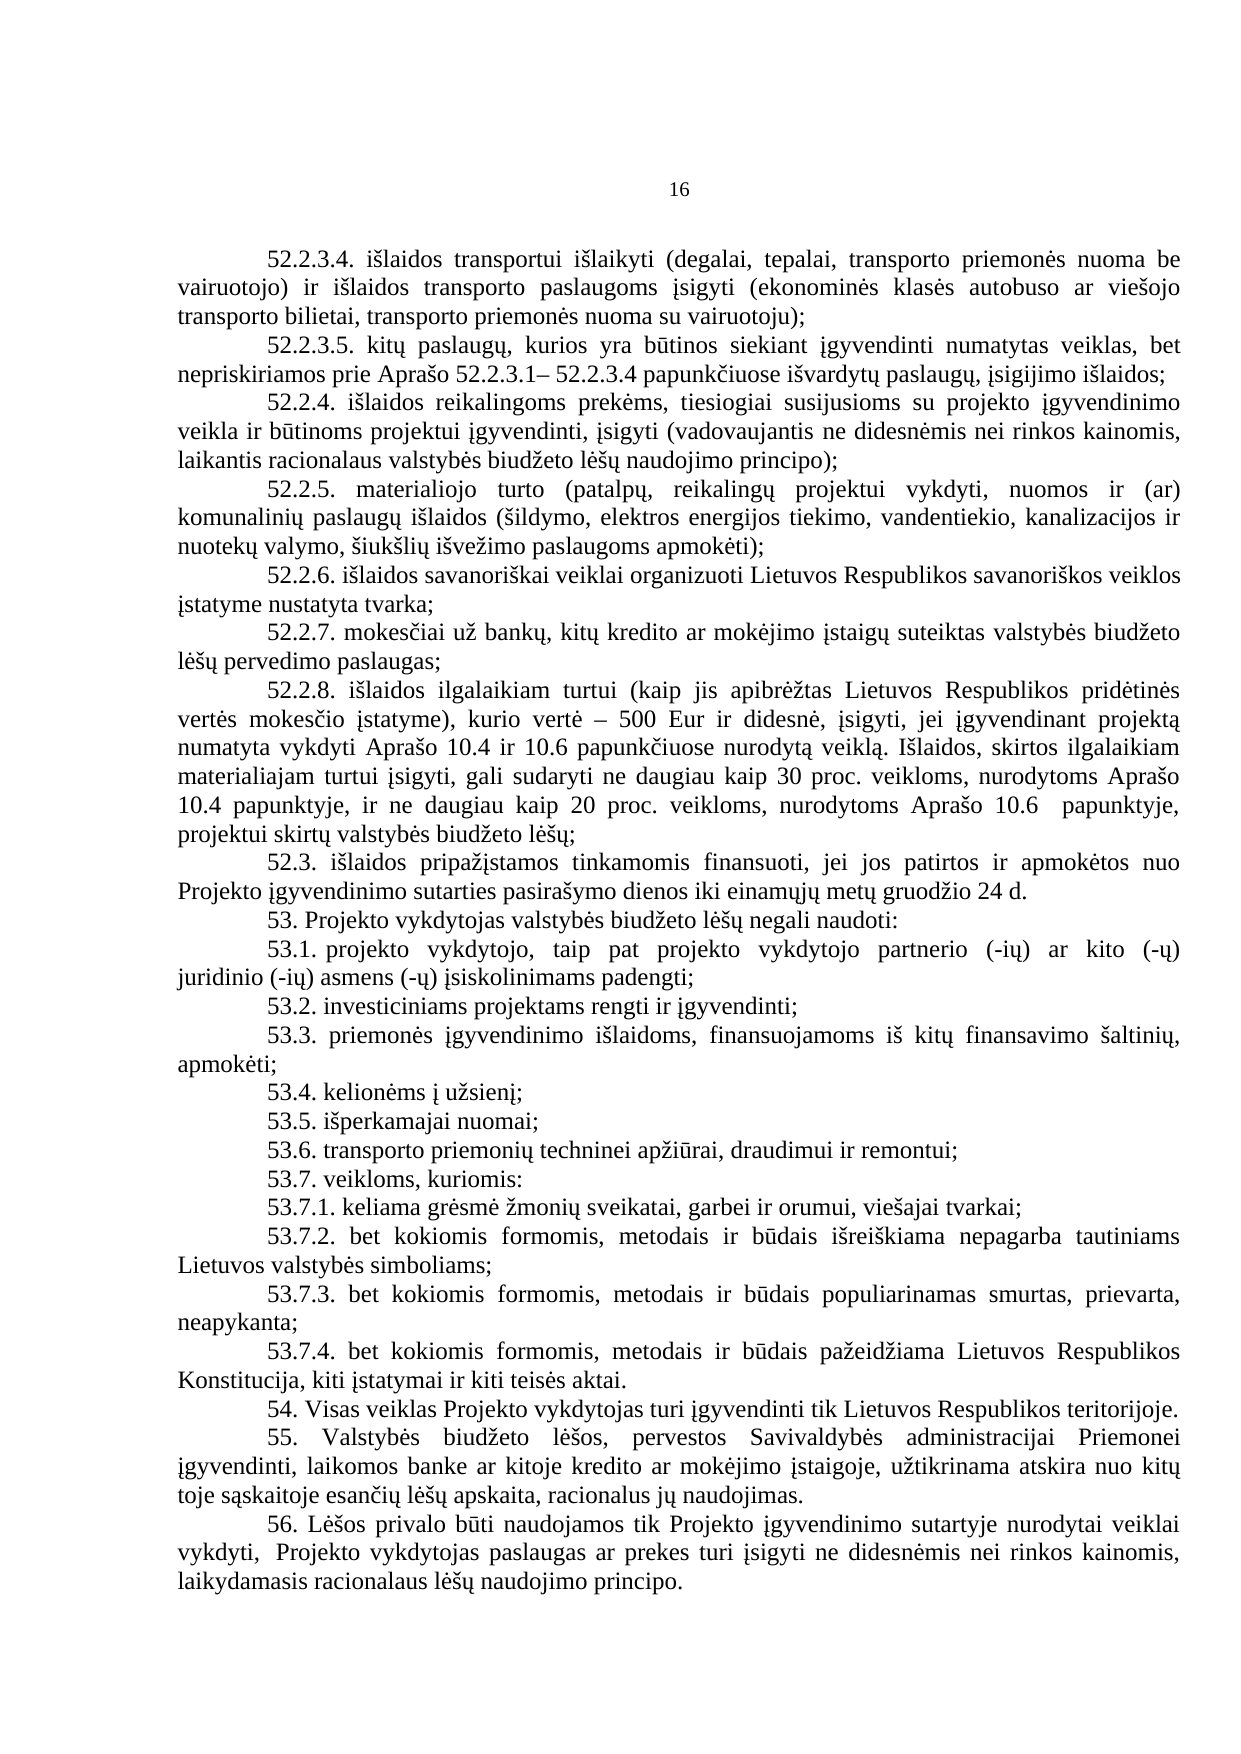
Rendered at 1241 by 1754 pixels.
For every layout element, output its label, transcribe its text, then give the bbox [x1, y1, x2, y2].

text 53.7.4. bet kokiomis formomis, metodais ir būdais pažeidžiama Lietuvos Respublikos Konstitucija, kiti įstatymai ir kiti teisės aktai. [177, 1336, 1181, 1394]
text 55. Valstybės biudžeto lėšos, pervestos Savivaldybės administracijai Priemonei įgyvendinti, laikomos banke ar kitoje kredito ar mokėjimo įstaigoje, užtikrinama atskira nuo kitų toje sąskaitoje esančių lėšų apskaita, racionalus jų naudojimas. [177, 1422, 1181, 1509]
text 53.7.3. bet kokiomis formomis, metodais ir būdais populiarinamas smurtas, prievarta, neapykanta; [177, 1279, 1181, 1336]
text 53.2. investiciniams projektams rengti ir įgyvendinti; [177, 991, 1181, 1020]
text 52.2.5. materialiojo turto (patalpų, reikalingų projektui vykdyti, nuomos ir (ar) komunalinių paslaugų išlaidos (šildymo, elektros energijos tiekimo, vandentiekio, kanalizacijos ir nuotekų valymo, šiukšlių išvežimo paslaugoms apmokėti); [177, 474, 1181, 560]
text 53.7. veikloms, kuriomis: [177, 1164, 1181, 1192]
text 52.2.8. išlaidos ilgalaikiam turtui (kaip jis apibrėžtas Lietuvos Respublikos pridėtinės vertės mokesčio įstatyme), kurio vertė – 500 Eur ir didesnė, įsigyti, jei įgyvendinant projektą numatyta vykdyti Aprašo 10.4 ir 10.6 papunkčiuose nurodytą veiklą. Išlaidos, skirtos ilgalaikiam materialiajam turtui įsigyti, gali sudaryti ne daugiau kaip 30 proc. veikloms, nurodytoms Aprašo 10.4 papunktyje, ir ne daugiau kaip 20 proc. veikloms, nurodytoms Aprašo 10.6 papunktyje, projektui skirtų valstybės biudžeto lėšų; [177, 675, 1181, 847]
text 53.7.1. keliama grėsmė žmonių sveikatai, garbei ir orumui, viešajai tvarkai; [177, 1192, 1181, 1221]
text 52.2.6. išlaidos savanoriškai veiklai organizuoti Lietuvos Respublikos savanoriškos veiklos įstatyme nustatyta tvarka; [177, 560, 1181, 617]
text 53.3. priemonės įgyvendinimo išlaidoms, finansuojamoms iš kitų finansavimo šaltinių, apmokėti; [177, 1020, 1181, 1077]
text 53.6. transporto priemonių techninei apžiūrai, draudimui ir remontui; [177, 1135, 1181, 1164]
text 53.1. projekto vykdytojo, taip pat projekto vykdytojo partnerio (-ių) ar kito (-ų) juridinio (-ių) asmens (-ų) įsiskolinimams padengti; [177, 934, 1181, 991]
text 54. Visas veiklas Projekto vykdytojas turi įgyvendinti tik Lietuvos Respublikos teritorijoje. [177, 1394, 1181, 1422]
text 52.2.7. mokesčiai už bankų, kitų kredito ar mokėjimo įstaigų suteiktas valstybės biudžeto lėšų pervedimo paslaugas; [177, 617, 1181, 675]
text 53.4. kelionėms į užsienį; [177, 1077, 1181, 1106]
text 52.2.4. išlaidos reikalingoms prekėms, tiesiogiai susijusioms su projekto įgyvendinimo veikla ir būtinoms projektui įgyvendinti, įsigyti (vadovaujantis ne didesnėmis nei rinkos kainomis, laikantis racionalaus valstybės biudžeto lėšų naudojimo principo); [177, 387, 1181, 474]
text 53.5. išperkamajai nuomai; [177, 1106, 1181, 1135]
text 52.2.3.5. kitų paslaugų, kurios yra būtinos siekiant įgyvendinti numatytas veiklas, bet nepriskiriamos prie Aprašo 52.2.3.1– 52.2.3.4 papunkčiuose išvardytų paslaugų, įsigijimo išlaidos; [177, 330, 1181, 387]
text 52.3. išlaidos pripažįstamos tinkamomis finansuoti, jei jos patirtos ir apmokėtos nuo Projekto įgyvendinimo sutarties pasirašymo dienos iki einamųjų metų gruodžio 24 d. [177, 847, 1181, 905]
text 53.7.2. bet kokiomis formomis, metodais ir būdais išreiškiama nepagarba tautiniams Lietuvos valstybės simboliams; [177, 1221, 1181, 1279]
text 52.2.3.4. išlaidos transportui išlaikyti (degalai, tepalai, transporto priemonės nuoma be vairuotojo) ir išlaidos transporto paslaugoms įsigyti (ekonominės klasės autobuso ar viešojo transporto bilietai, transporto priemonės nuoma su vairuotoju); [177, 244, 1181, 330]
text 56. Lėšos privalo būti naudojamos tik Projekto įgyvendinimo sutartyje nurodytai veiklai vykdyti, Projekto vykdytojas paslaugas ar prekes turi įsigyti ne didesnėmis nei rinkos kainomis, laikydamasis racionalaus lėšų naudojimo principo. [177, 1509, 1181, 1595]
text 53. Projekto vykdytojas valstybės biudžeto lėšų negali naudoti: [177, 905, 1181, 934]
